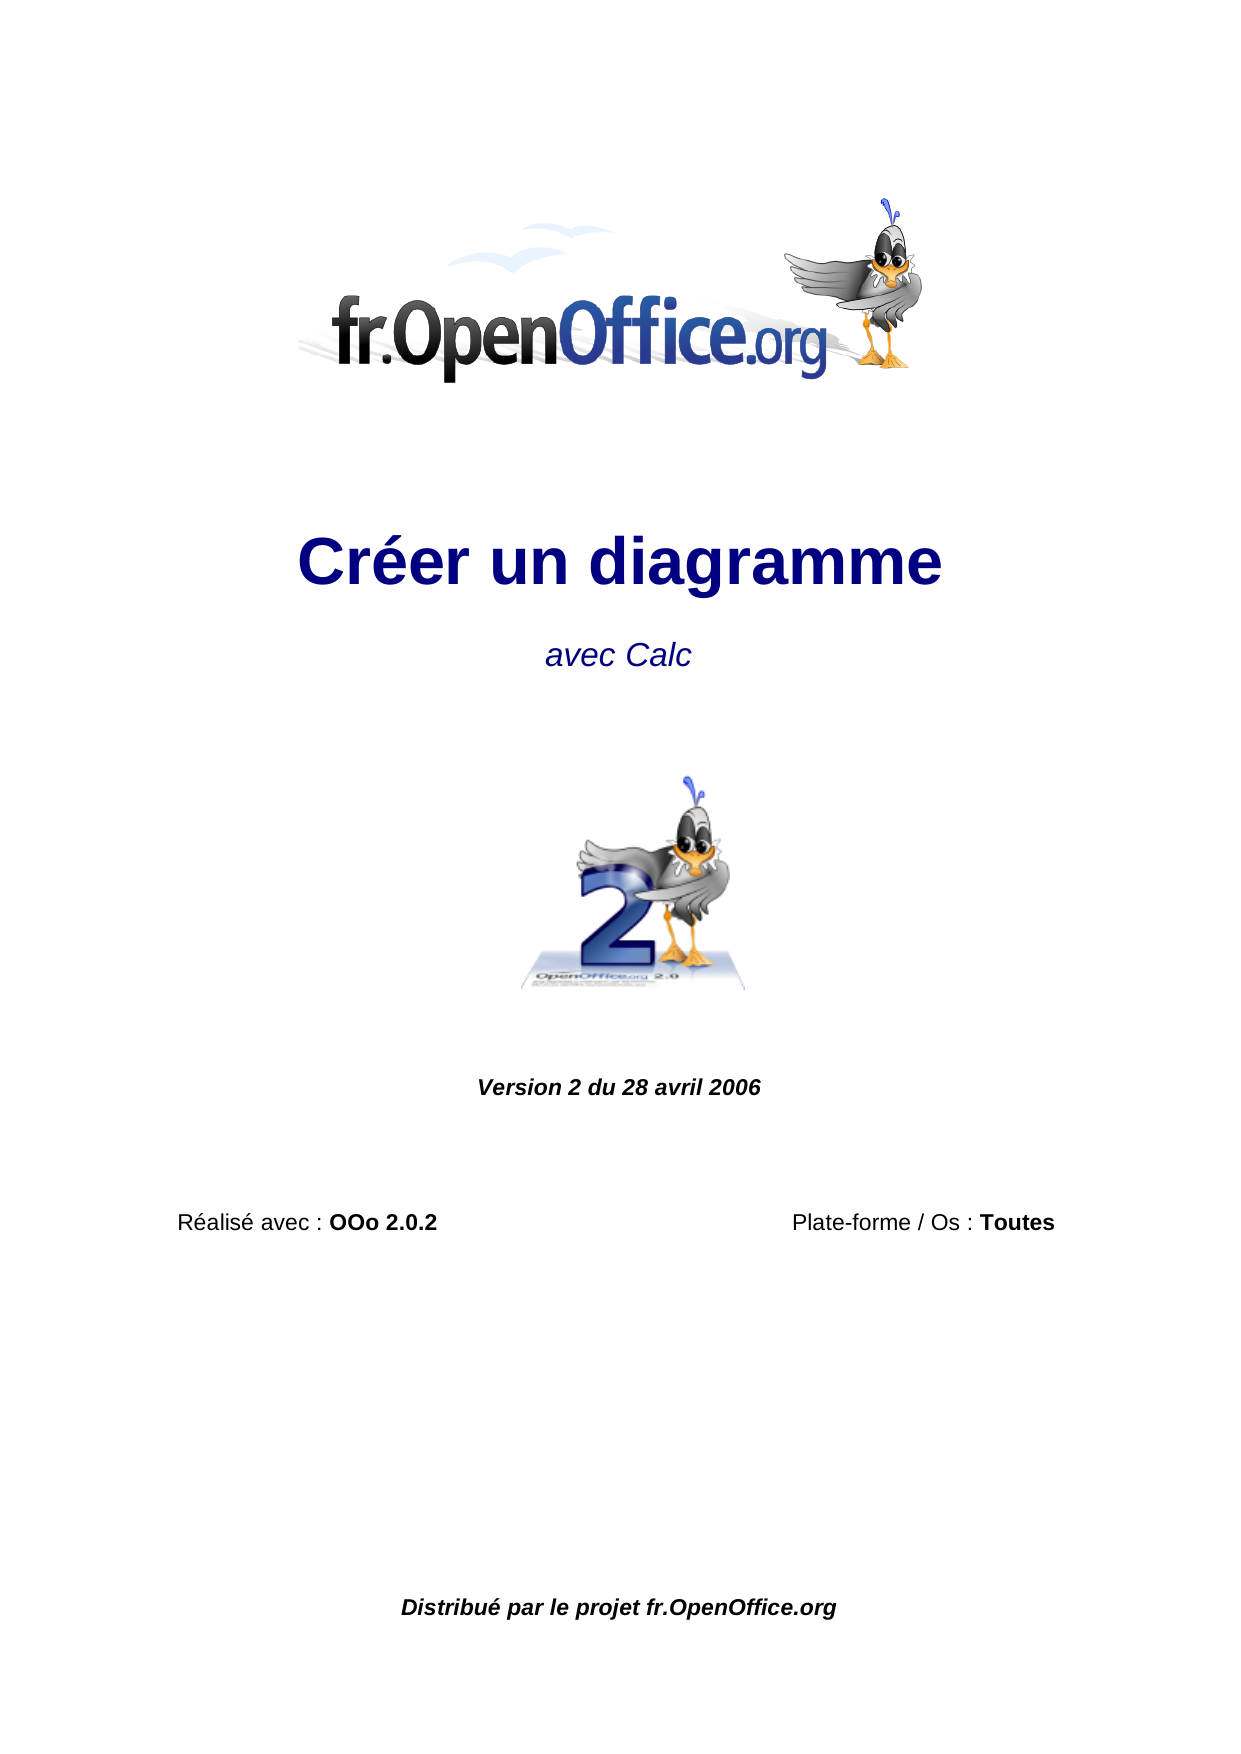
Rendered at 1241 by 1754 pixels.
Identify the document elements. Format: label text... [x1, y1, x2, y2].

subtitle avec Calc [118, 636, 1122, 673]
text Réalisé avec : OOo 2.0.2 Plate-forme / Os : Toutes [177, 1209, 1063, 1236]
subtitle Version 2 du 28 avril 2006 [369, 1075, 871, 1101]
title Créer un diagramme [118, 524, 1122, 598]
picture [298, 188, 942, 403]
picture [521, 766, 745, 990]
subtitle Distribué par le projet fr.OpenOffice.org [118, 1594, 1122, 1620]
